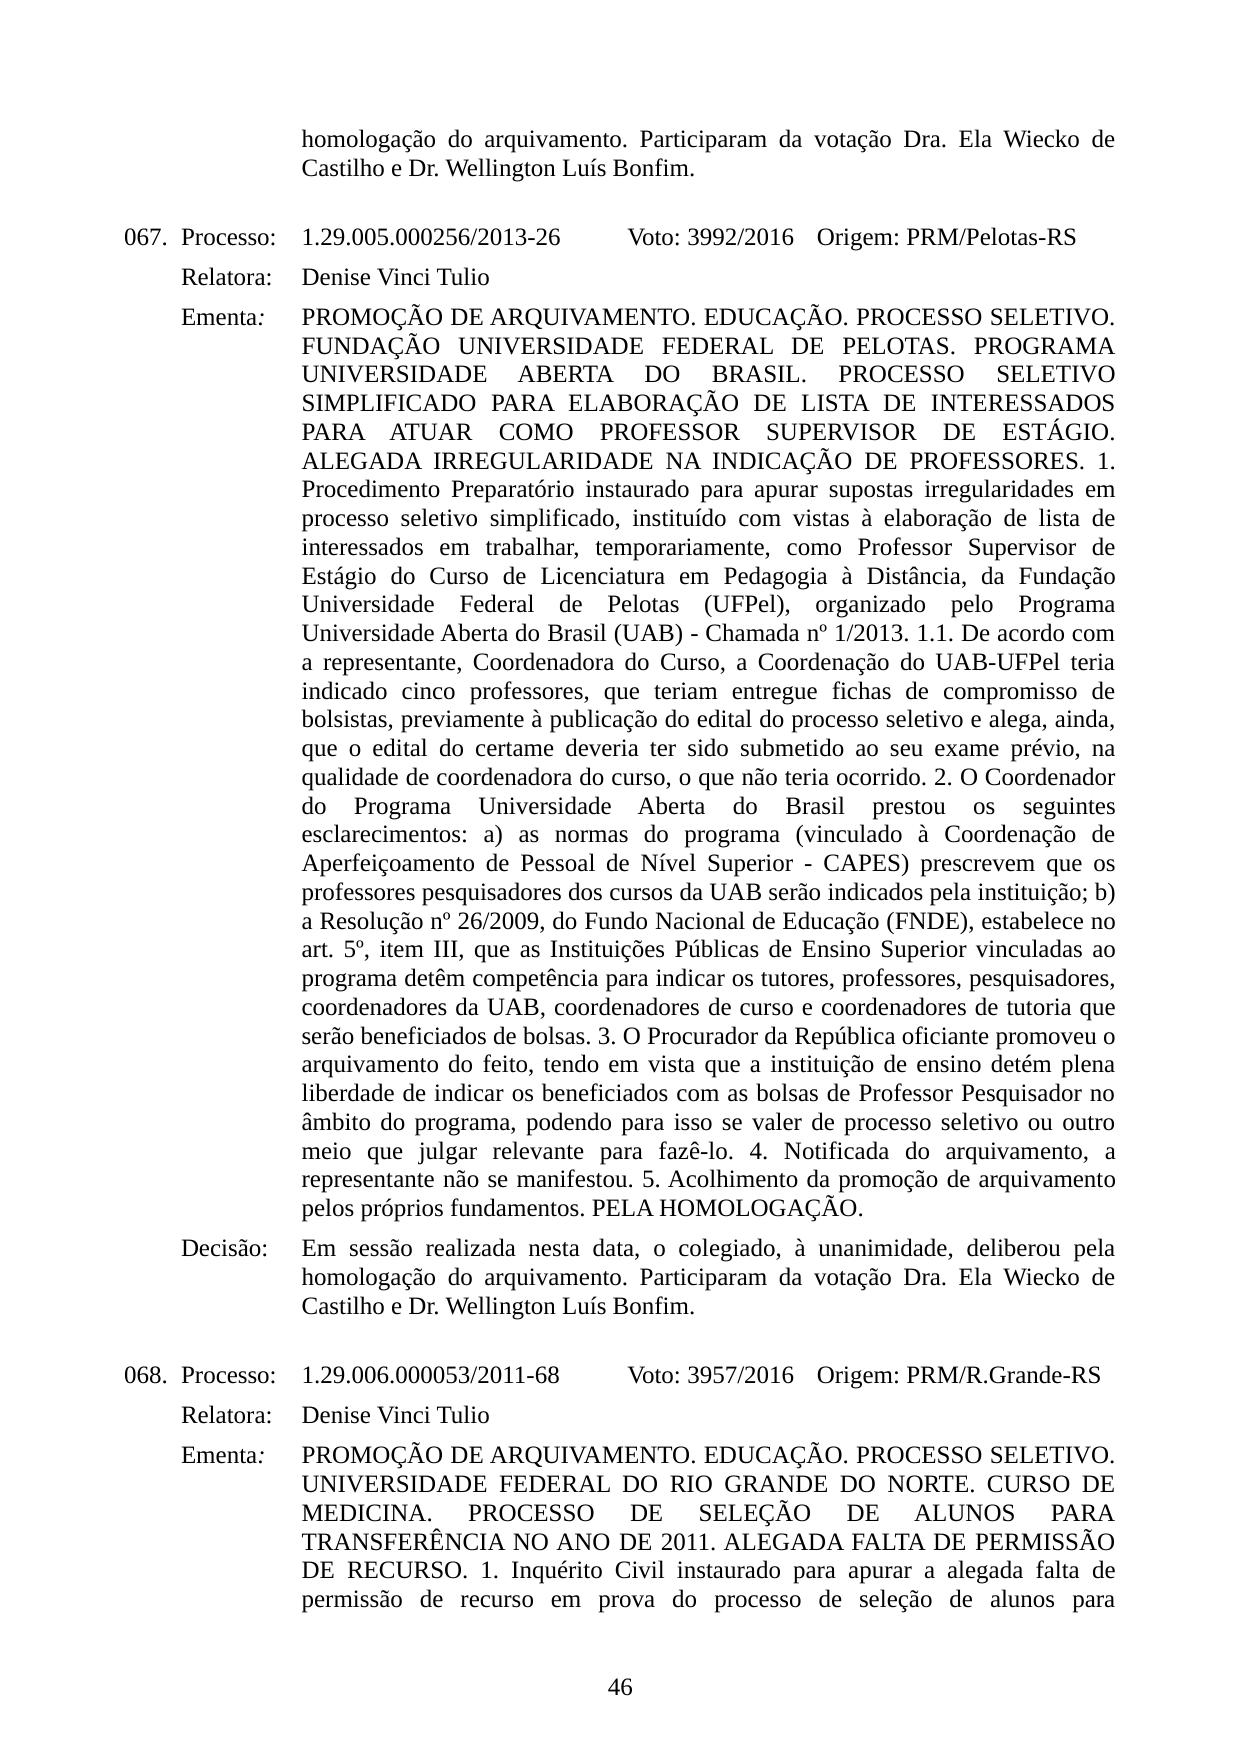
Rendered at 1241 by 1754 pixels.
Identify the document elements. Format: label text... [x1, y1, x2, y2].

table_header 1.29.005.000256/2013-26 [296, 216, 621, 256]
table_cell [118, 1394, 175, 1434]
table_cell [118, 1435, 175, 1618]
table_cell Ementa: [175, 296, 296, 1228]
table_header Voto: 3957/2016 [621, 1354, 811, 1394]
table_cell PROMOÇÃO DE ARQUIVAMENTO. EDUCAÇÃO. PROCESSO SELETIVO. FUNDAÇÃO UNIVERSIDADE FEDERAL DE PELOTAS. PROGRAMA UNIVERSIDADE ABERTA DO BRASIL. PROCESSO SELETIVO SIMPLIFICADO PARA ELABORAÇÃO DE LISTA DE INTERESSADOS PARA ATUAR COMO PROFESSOR SUPERVISOR DE ESTÁGIO. ALEGADA IRREGULARIDADE NA INDICAÇÃO DE PROFESSORES. 1. Procedimento Preparatório instaurado para apurar supostas irregularidades em processo seletivo simplificado, instituído com vistas à elaboração de lista de interessados em trabalhar, temporariamente, como Professor Supervisor de Estágio do Curso de Licenciatura em Pedagogia à Distância, da Fundação Universidade Federal de Pelotas (UFPel), organizado pelo Programa Universidade Aberta do Brasil (UAB) - Chamada nº 1/2013. 1.1. De acordo com a representante, Coordenadora do Curso, a Coordenação do UAB-UFPel teria indicado cinco professores, que teriam entregue fichas de compromisso de bolsistas, previamente à publicação do edital do processo seletivo e alega, ainda, que o edital do certame deveria ter sido submetido ao seu exame prévio, na qualidade de coordenadora do curso, o que não teria ocorrido. 2. O Coordenador do Programa Universidade Aberta do Brasil prestou os seguintes esclarecimentos: a) as normas do programa (vinculado à Coordenação de Aperfeiçoamento de Pessoal de Nível Superior - CAPES) prescrevem que os professores pesquisadores dos cursos da UAB serão indicados pela instituição; b) a Resolução nº 26/2009, do Fundo Nacional de Educação (FNDE), estabelece no art. 5º, item III, que as Instituições Públicas de Ensino Superior vinculadas ao programa detêm competência para indicar os tutores, professores, pesquisadores, coordenadores da UAB, coordenadores de curso e coordenadores de tutoria que serão beneficiados de bolsas. 3. O Procurador da República oficiante promoveu o arquivamento do feito, tendo em vista que a instituição de ensino detém plena liberdade de indicar os beneficiados com as bolsas de Professor Pesquisador no âmbito do programa, podendo para isso se valer de processo seletivo ou outro meio que julgar relevante para fazê-lo. 4. Notificada do arquivamento, a representante não se manifestou. 5. Acolhimento da promoção de arquivamento pelos próprios fundamentos. PELA HOMOLOGAÇÃO. [296, 296, 1122, 1228]
table_cell Relatora: [175, 256, 296, 296]
table_cell PROMOÇÃO DE ARQUIVAMENTO. EDUCAÇÃO. PROCESSO SELETIVO. UNIVERSIDADE FEDERAL DO RIO GRANDE DO NORTE. CURSO DE MEDICINA. PROCESSO DE SELEÇÃO DE ALUNOS PARA TRANSFERÊNCIA NO ANO DE 2011. ALEGADA FALTA DE PERMISSÃO DE RECURSO. 1. Inquérito Civil instaurado para apurar a alegada falta de permissão de recurso em prova do processo de seleção de alunos para [296, 1435, 1122, 1618]
table_header Voto: 3992/2016 [621, 216, 811, 256]
table_cell Decisão: [175, 1228, 296, 1325]
table_header Origem: PRM/Pelotas-RS [811, 216, 1122, 256]
table_cell [118, 256, 175, 296]
table_header Origem: PRM/R.Grande-RS [811, 1354, 1122, 1394]
table_cell Em sessão realizada nesta data, o colegiado, à unanimidade, deliberou pela homologação do arquivamento. Participaram da votação Dra. Ela Wiecko de Castilho e Dr. Wellington Luís Bonfim. [296, 1228, 1122, 1325]
table_cell [118, 118, 175, 187]
table_header 068. [118, 1354, 175, 1394]
table_cell homologação do arquivamento. Participaram da votação Dra. Ela Wiecko de Castilho e Dr. Wellington Luís Bonfim. [296, 118, 1122, 187]
table_cell [118, 1228, 175, 1325]
table_cell Denise Vinci Tulio [296, 256, 1122, 296]
table_header 1.29.006.000053/2011-68 [296, 1354, 621, 1394]
table_header Processo: [175, 1354, 296, 1394]
table_header Processo: [175, 216, 296, 256]
table_cell Denise Vinci Tulio [296, 1394, 1122, 1434]
table_cell Relatora: [175, 1394, 296, 1434]
table_cell Ementa: [175, 1435, 296, 1618]
table_cell [118, 296, 175, 1228]
table_header 067. [118, 216, 175, 256]
table_cell [175, 118, 296, 187]
